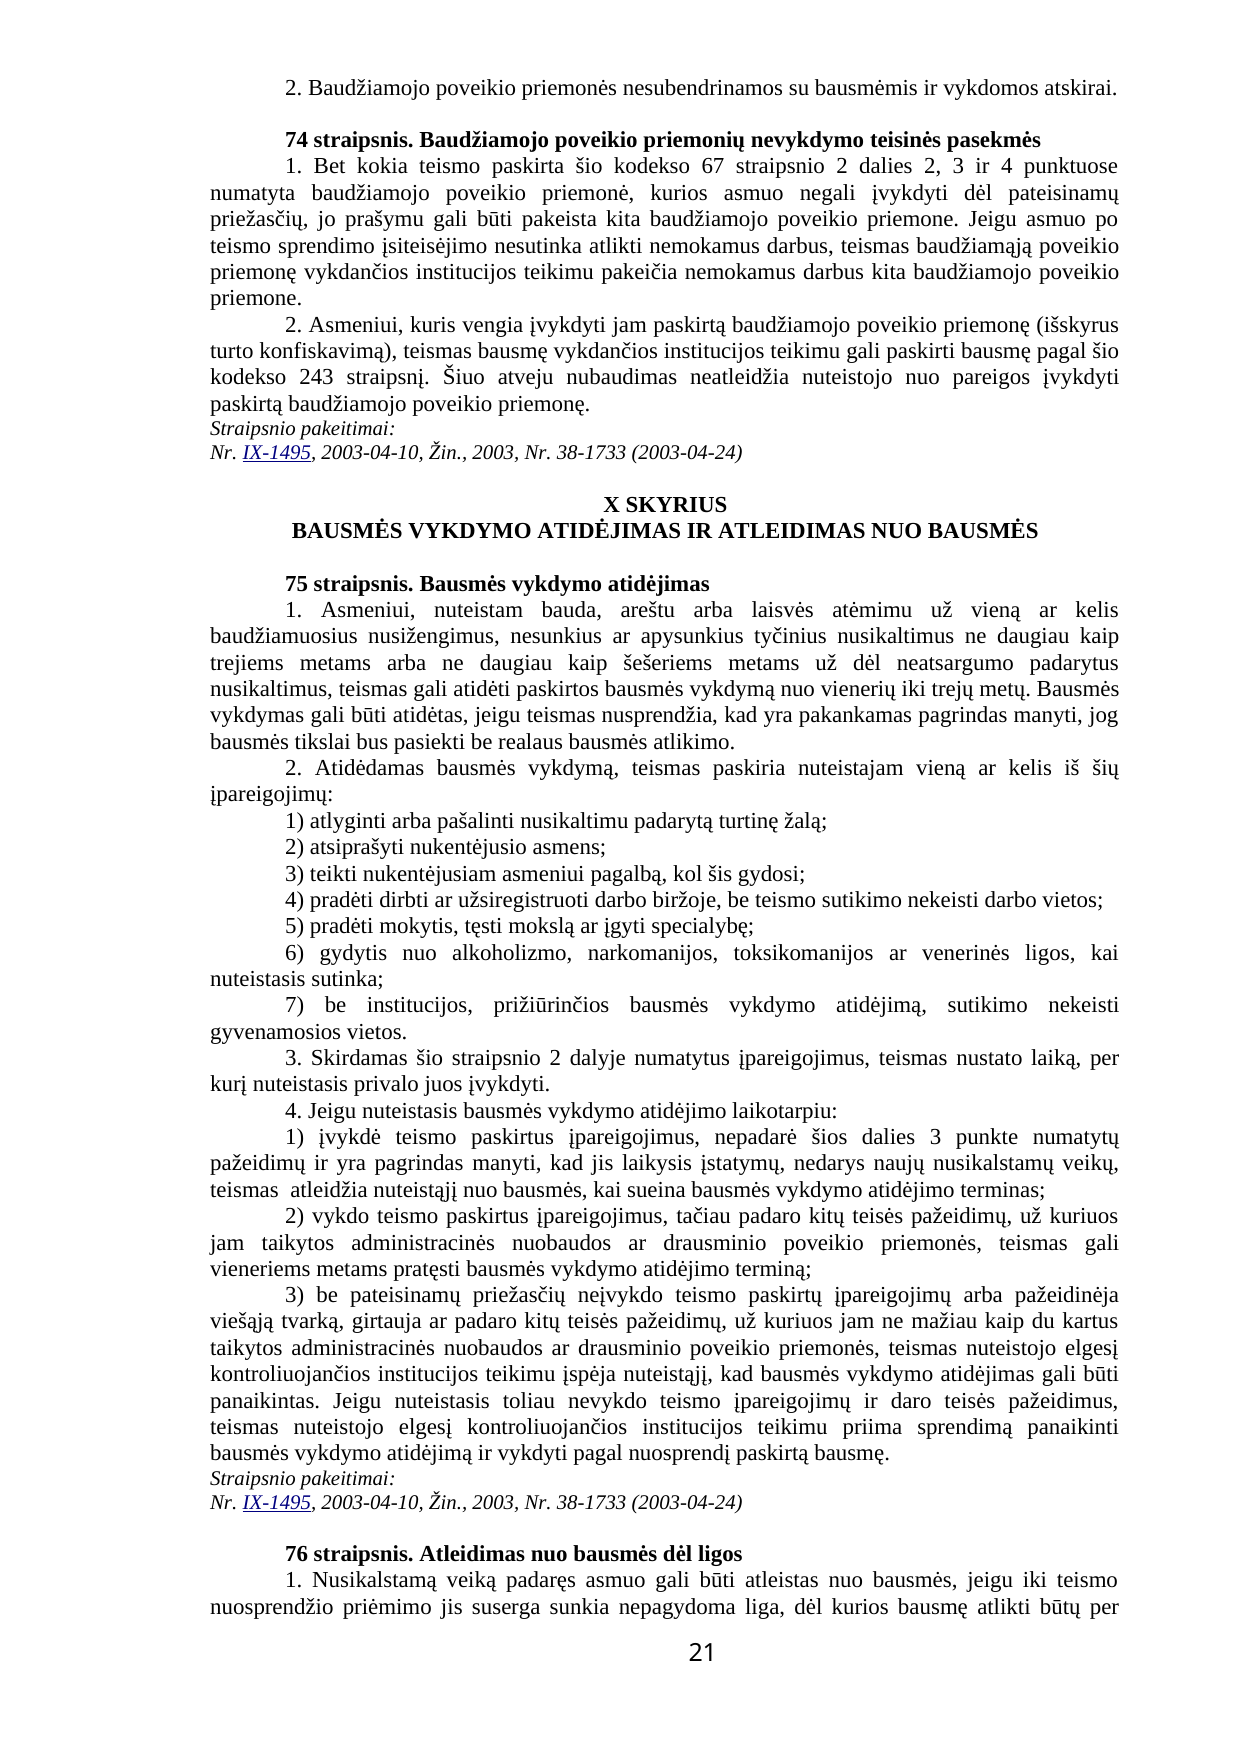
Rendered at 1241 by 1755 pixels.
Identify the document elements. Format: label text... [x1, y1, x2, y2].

text 6) gydytis nuo alkoholizmo, narkomanijos, toksikomanijos ar venerinės ligos, kai nuteistasis sutinka; [210, 939, 1120, 991]
text 1. Asmeniui, nuteistam bauda, areštu arba laisvės atėmimu už vieną ar kelis baudžiamuosius nusižengimus, nesunkius ar apysunkius tyčinius nusikaltimus ne daugiau kaip trejiems metams arba ne daugiau kaip šešeriems metams už dėl neatsargumo padarytus nusikaltimus, teismas gali atidėti paskirtos bausmės vykdymą nuo vienerių iki trejų metų. Bausmės vykdymas gali būti atidėtas, jeigu teismas nusprendžia, kad yra pakankamas pagrindas manyti, jog bausmės tikslai bus pasiekti be realaus bausmės atlikimo. [210, 596, 1120, 754]
text Straipsnio pakeitimai: [210, 416, 1120, 440]
text 1. Bet kokia teismo paskirta šio kodekso 67 straipsnio 2 dalies 2, 3 ir 4 punktuose numatyta baudžiamojo poveikio priemonė, kurios asmuo negali įvykdyti dėl pateisinamų priežasčių, jo prašymu gali būti pakeista kita baudžiamojo poveikio priemone. Jeigu asmuo po teismo sprendimo įsiteisėjimo nesutinka atlikti nemokamus darbus, teismas baudžiamąją poveikio priemonę vykdančios institucijos teikimu pakeičia nemokamus darbus kita baudžiamojo poveikio priemone. [210, 153, 1120, 311]
text 4. Jeigu nuteistasis bausmės vykdymo atidėjimo laikotarpiu: [210, 1097, 1120, 1123]
text 1) atlyginti arba pašalinti nusikaltimu padarytą turtinę žalą; [210, 807, 1120, 833]
text 2. Baudžiamojo poveikio priemonės nesubendrinamos su bausmėmis ir vykdomos atskirai. [210, 73, 1120, 100]
text 2) atsiprašyti nukentėjusio asmens; [210, 833, 1120, 859]
text 1) įvykdė teismo paskirtus įpareigojimus, nepadarė šios dalies 3 punkte numatytų pažeidimų ir yra pagrindas manyti, kad jis laikysis įstatymų, nedarys naujų nusikalstamų veikų, teismas atleidžia nuteistąjį nuo bausmės, kai sueina bausmės vykdymo atidėjimo terminas; [210, 1123, 1120, 1202]
text 2. Atidėdamas bausmės vykdymą, teismas paskiria nuteistajam vieną ar kelis iš šių įpareigojimų: [210, 754, 1120, 807]
text Nr. IX-1495, 2003-04-10, Žin., 2003, Nr. 38-1733 (2003-04-24) [210, 440, 1120, 464]
subtitle X SKYRIUS [210, 491, 1120, 517]
text 3) be pateisinamų priežasčių neįvykdo teismo paskirtų įpareigojimų arba pažeidinėja viešąją tvarką, girtauja ar padaro kitų teisės pažeidimų, už kuriuos jam ne mažiau kaip du kartus taikytos administracinės nuobaudos ar drausminio poveikio priemonės, teismas nuteistojo elgesį kontroliuojančios institucijos teikimu įspėja nuteistąjį, kad bausmės vykdymo atidėjimas gali būti panaikintas. Jeigu nuteistasis toliau nevykdo teismo įpareigojimų ir daro teisės pažeidimus, teismas nuteistojo elgesį kontroliuojančios institucijos teikimu priima sprendimą panaikinti bausmės vykdymo atidėjimą ir vykdyti pagal nuosprendį paskirtą bausmę. [210, 1281, 1120, 1466]
text 3) teikti nukentėjusiam asmeniui pagalbą, kol šis gydosi; [210, 859, 1120, 886]
text 2) vykdo teismo paskirtus įpareigojimus, tačiau padaro kitų teisės pažeidimų, už kuriuos jam taikytos administracinės nuobaudos ar drausminio poveikio priemonės, teismas gali vieneriems metams pratęsti bausmės vykdymo atidėjimo terminą; [210, 1202, 1120, 1281]
text 3. Skirdamas šio straipsnio 2 dalyje numatytus įpareigojimus, teismas nustato laiką, per kurį nuteistasis privalo juos įvykdyti. [210, 1044, 1120, 1097]
text 5) pradėti mokytis, tęsti mokslą ar įgyti specialybę; [210, 912, 1120, 939]
text BAUSMĖS vykdymo atidėjimas ir ATLEIDIMAS NUO BAUSMĖS [210, 517, 1120, 543]
text 1. Nusikalstamą veiką padaręs asmuo gali būti atleistas nuo bausmės, jeigu iki teismo nuosprendžio priėmimo jis suserga sunkia nepagydoma liga, dėl kurios bausmę atlikti būtų per [210, 1567, 1120, 1619]
text 74 straipsnis. Baudžiamojo poveikio priemonių nevykdymo teisinės pasekmės [285, 126, 1120, 153]
text Straipsnio pakeitimai: [210, 1466, 1120, 1490]
text 7) be institucijos, prižiūrinčios bausmės vykdymo atidėjimą, sutikimo nekeisti gyvenamosios vietos. [210, 991, 1120, 1044]
text 75 straipsnis. Bausmės vykdymo atidėjimas [210, 570, 1120, 596]
text 76 straipsnis. Atleidimas nuo bausmės dėl ligos [210, 1540, 1120, 1567]
text 2. Asmeniui, kuris vengia įvykdyti jam paskirtą baudžiamojo poveikio priemonę (išskyrus turto konfiskavimą), teismas bausmę vykdančios institucijos teikimu gali paskirti bausmę pagal šio kodekso 243 straipsnį. Šiuo atveju nubaudimas neatleidžia nuteistojo nuo pareigos įvykdyti paskirtą baudžiamojo poveikio priemonę. [210, 311, 1120, 416]
text 4) pradėti dirbti ar užsiregistruoti darbo biržoje, be teismo sutikimo nekeisti darbo vietos; [210, 886, 1120, 912]
text Nr. IX-1495, 2003-04-10, Žin., 2003, Nr. 38-1733 (2003-04-24) [210, 1490, 1120, 1514]
